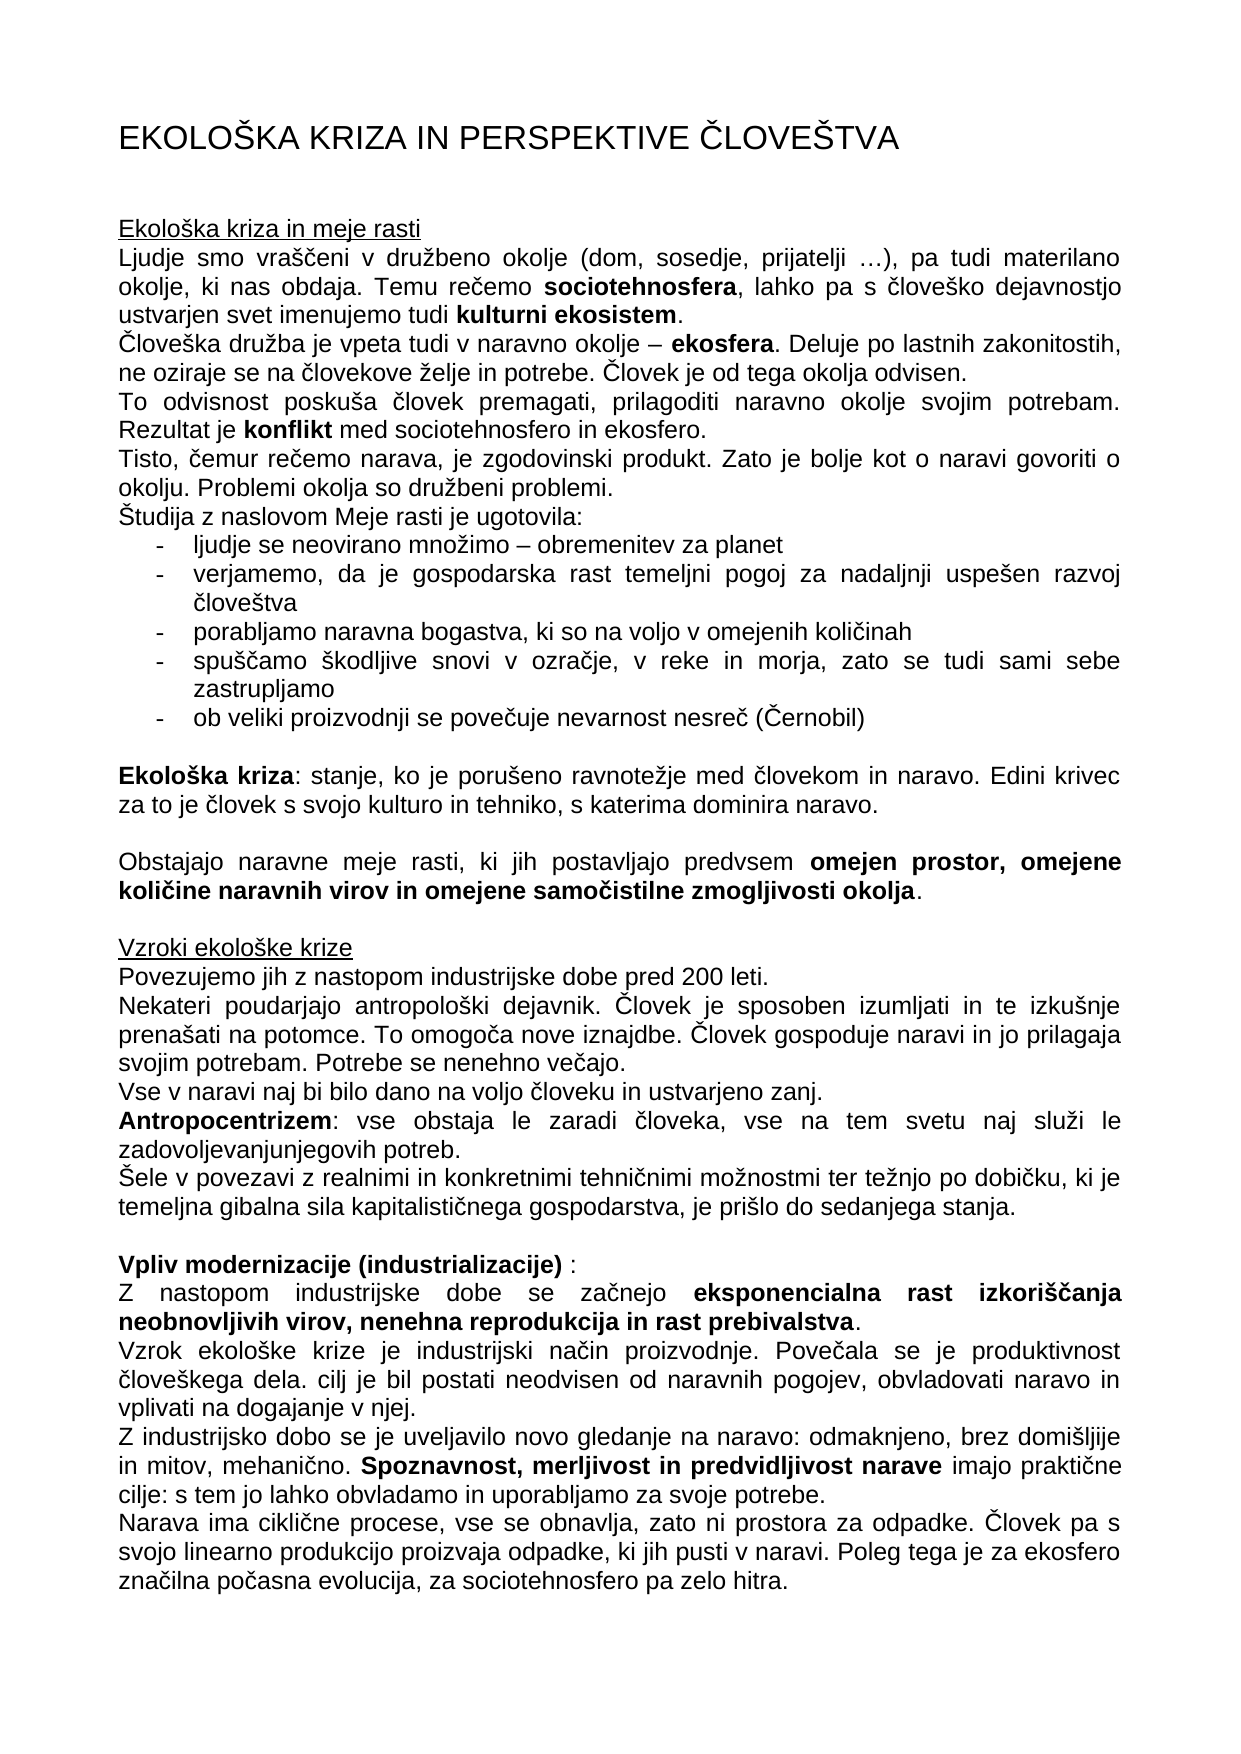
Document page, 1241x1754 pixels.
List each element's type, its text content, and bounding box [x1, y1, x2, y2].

list ob veliki proizvodnji se povečuje nevarnost nesreč (Černobil) [156, 703, 1122, 732]
text Povezujemo jih z nastopom industrijske dobe pred 200 leti. [118, 962, 1122, 991]
list verjamemo, da je gospodarska rast temeljni pogoj za nadaljnji uspešen razvoj človeštva [156, 559, 1122, 617]
text Ekološka kriza: stanje, ko je porušeno ravnotežje med človekom in naravo. Edini krivec za to je človek s svojo kulturo in tehniko, s katerima dominira naravo. [118, 761, 1122, 818]
text Z industrijsko dobo se je uveljavilo novo gledanje na naravo: odmaknjeno, brez domišljije in mitov, mehanično. Spoznavnost, merljivost in predvidljivost narave imajo praktične cilje: s tem jo lahko obvladamo in uporabljamo za svoje potrebe. [118, 1422, 1122, 1508]
text Študija z naslovom Meje rasti je ugotovila: [118, 502, 1122, 530]
list ljudje se neovirano množimo – obremenitev za planet [156, 530, 1122, 559]
text Nekateri poudarjajo antropološki dejavnik. Človek je sposoben izumljati in te izkušnje prenašati na potomce. To omogoča nove iznajdbe. Človek gospoduje naravi in jo prilagaja svojim potrebam. Potrebe se nenehno večajo. [118, 991, 1122, 1077]
text Ljudje smo vraščeni v družbeno okolje (dom, sosedje, prijatelji …), pa tudi materilano okolje, ki nas obdaja. Temu rečemo sociotehnosfera, lahko pa s človeško dejavnostjo ustvarjen svet imenujemo tudi kulturni ekosistem. [118, 243, 1122, 329]
text Vse v naravi naj bi bilo dano na voljo človeku in ustvarjeno zanj. [118, 1077, 1122, 1106]
list spuščamo škodljive snovi v ozračje, v reke in morja, zato se tudi sami sebe zastrupljamo [156, 646, 1122, 703]
text Narava ima ciklične procese, vse se obnavlja, zato ni prostora za odpadke. Človek pa s svojo linearno produkcijo proizvaja odpadke, ki jih pusti v naravi. Poleg tega je za ekosfero značilna počasna evolucija, za sociotehnosfero pa zelo hitra. [118, 1508, 1122, 1594]
text Tisto, čemur rečemo narava, je zgodovinski produkt. Zato je bolje kot o naravi govoriti o okolju. Problemi okolja so družbeni problemi. [118, 444, 1122, 502]
text EKOLOŠKA KRIZA IN PERSPEKTIVE ČLOVEŠTVA [118, 118, 1122, 157]
text Šele v povezavi z realnimi in konkretnimi tehničnimi možnostmi ter težnjo po dobičku, ki je temeljna gibalna sila kapitalističnega gospodarstva, je prišlo do sedanjega stanja. [118, 1163, 1122, 1221]
text Z nastopom industrijske dobe se začnejo eksponencialna rast izkoriščanja neobnovljivih virov, nenehna reprodukcija in rast prebivalstva. [118, 1278, 1122, 1336]
text Vzrok ekološke krize je industrijski način proizvodnje. Povečala se je produktivnost človeškega dela. cilj je bil postati neodvisen od naravnih pogojev, obvladovati naravo in vplivati na dogajanje v njej. [118, 1336, 1122, 1422]
text Vpliv modernizacije (industrializacije) : [118, 1249, 1122, 1278]
text To odvisnost poskuša človek premagati, prilagoditi naravno okolje svojim potrebam. Rezultat je konflikt med sociotehnosfero in ekosfero. [118, 387, 1122, 444]
text Obstajajo naravne meje rasti, ki jih postavljajo predvsem omejen prostor, omejene količine naravnih virov in omejene samočistilne zmogljivosti okolja. [118, 847, 1122, 904]
text Antropocentrizem: vse obstaja le zaradi človeka, vse na tem svetu naj služi le zadovoljevanjunjegovih potreb. [118, 1106, 1122, 1163]
text Ekološka kriza in meje rasti [118, 214, 1122, 243]
text Vzroki ekološke krize [118, 933, 1122, 962]
text Človeška družba je vpeta tudi v naravno okolje – ekosfera. Deluje po lastnih zakonitostih, ne oziraje se na človekove želje in potrebe. Človek je od tega okolja odvisen. [118, 329, 1122, 387]
list porabljamo naravna bogastva, ki so na voljo v omejenih količinah [156, 617, 1122, 646]
